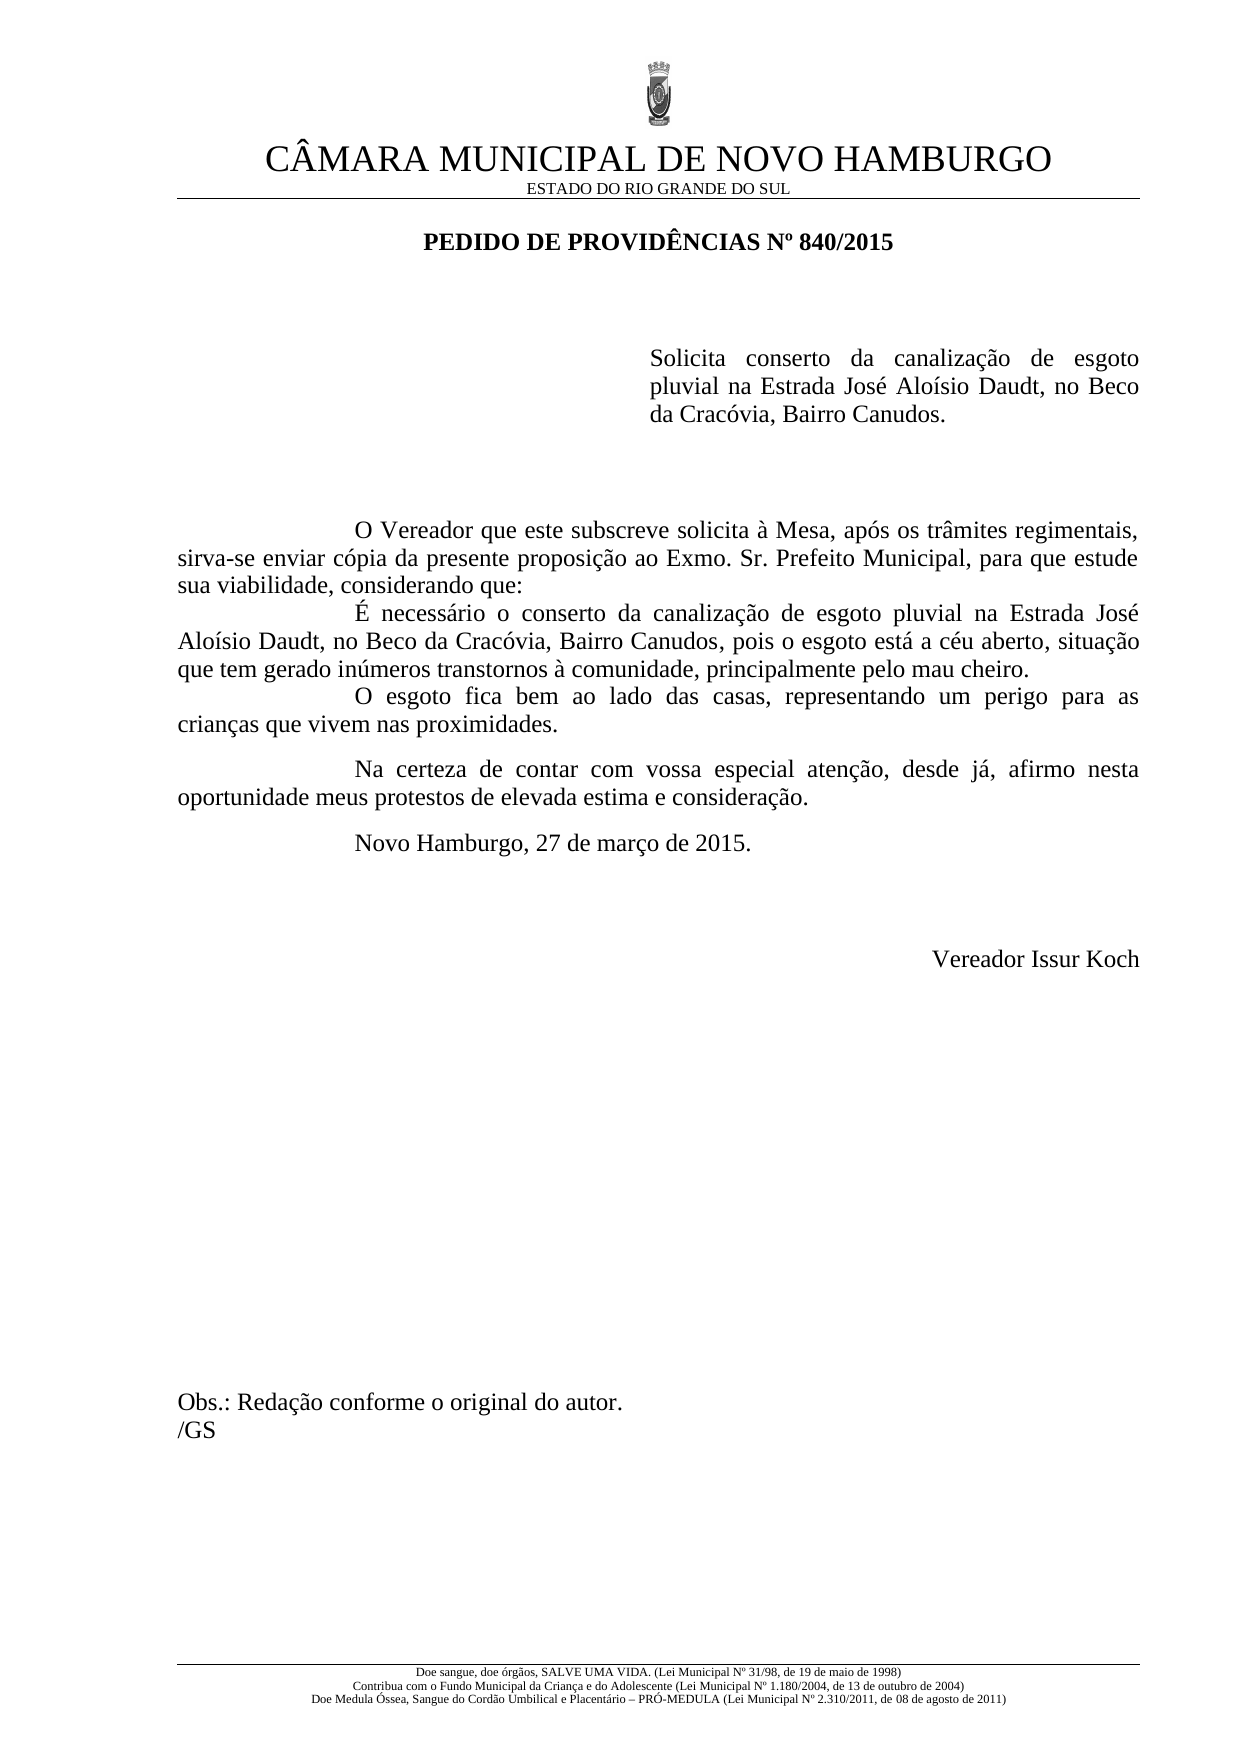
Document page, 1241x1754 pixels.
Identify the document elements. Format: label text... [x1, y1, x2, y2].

text PEDIDO DE PROVIDÊNCIAS Nº 840/2015 [177, 228, 1140, 256]
text Novo Hamburgo, 27 de março de 2015. [177, 829, 1140, 856]
text É necessário o conserto da canalização de esgoto pluvial na Estrada José Aloísio Daudt, no Beco da Cracóvia, Bairro Canudos, pois o esgoto está a céu aberto, situação que tem gerado inúmeros transtornos à comunidade, principalmente pelo mau cheiro. [177, 599, 1140, 682]
text /GS [177, 1416, 1140, 1444]
text O esgoto fica bem ao lado das casas, representando um perigo para as crianças que vivem nas proximidades. [177, 682, 1140, 738]
text Solicita conserto da canalização de esgoto pluvial na Estrada José Aloísio Daudt, no Beco da Cracóvia, Bairro Canudos. [649, 344, 1140, 428]
text Na certeza de contar com vossa especial atenção, desde já, afirmo nesta oportunidade meus protestos de elevada estima e consideração. [177, 756, 1140, 811]
text O Vereador que este subscreve solicita à Mesa, após os trâmites regimentais, sirva-se enviar cópia da presente proposição ao Exmo. Sr. Prefeito Municipal, para que estude sua viabilidade, considerando que: [177, 516, 1140, 599]
text Obs.: Redação conforme o original do autor. [177, 1388, 1140, 1416]
text Vereador Issur Koch [649, 945, 1140, 973]
